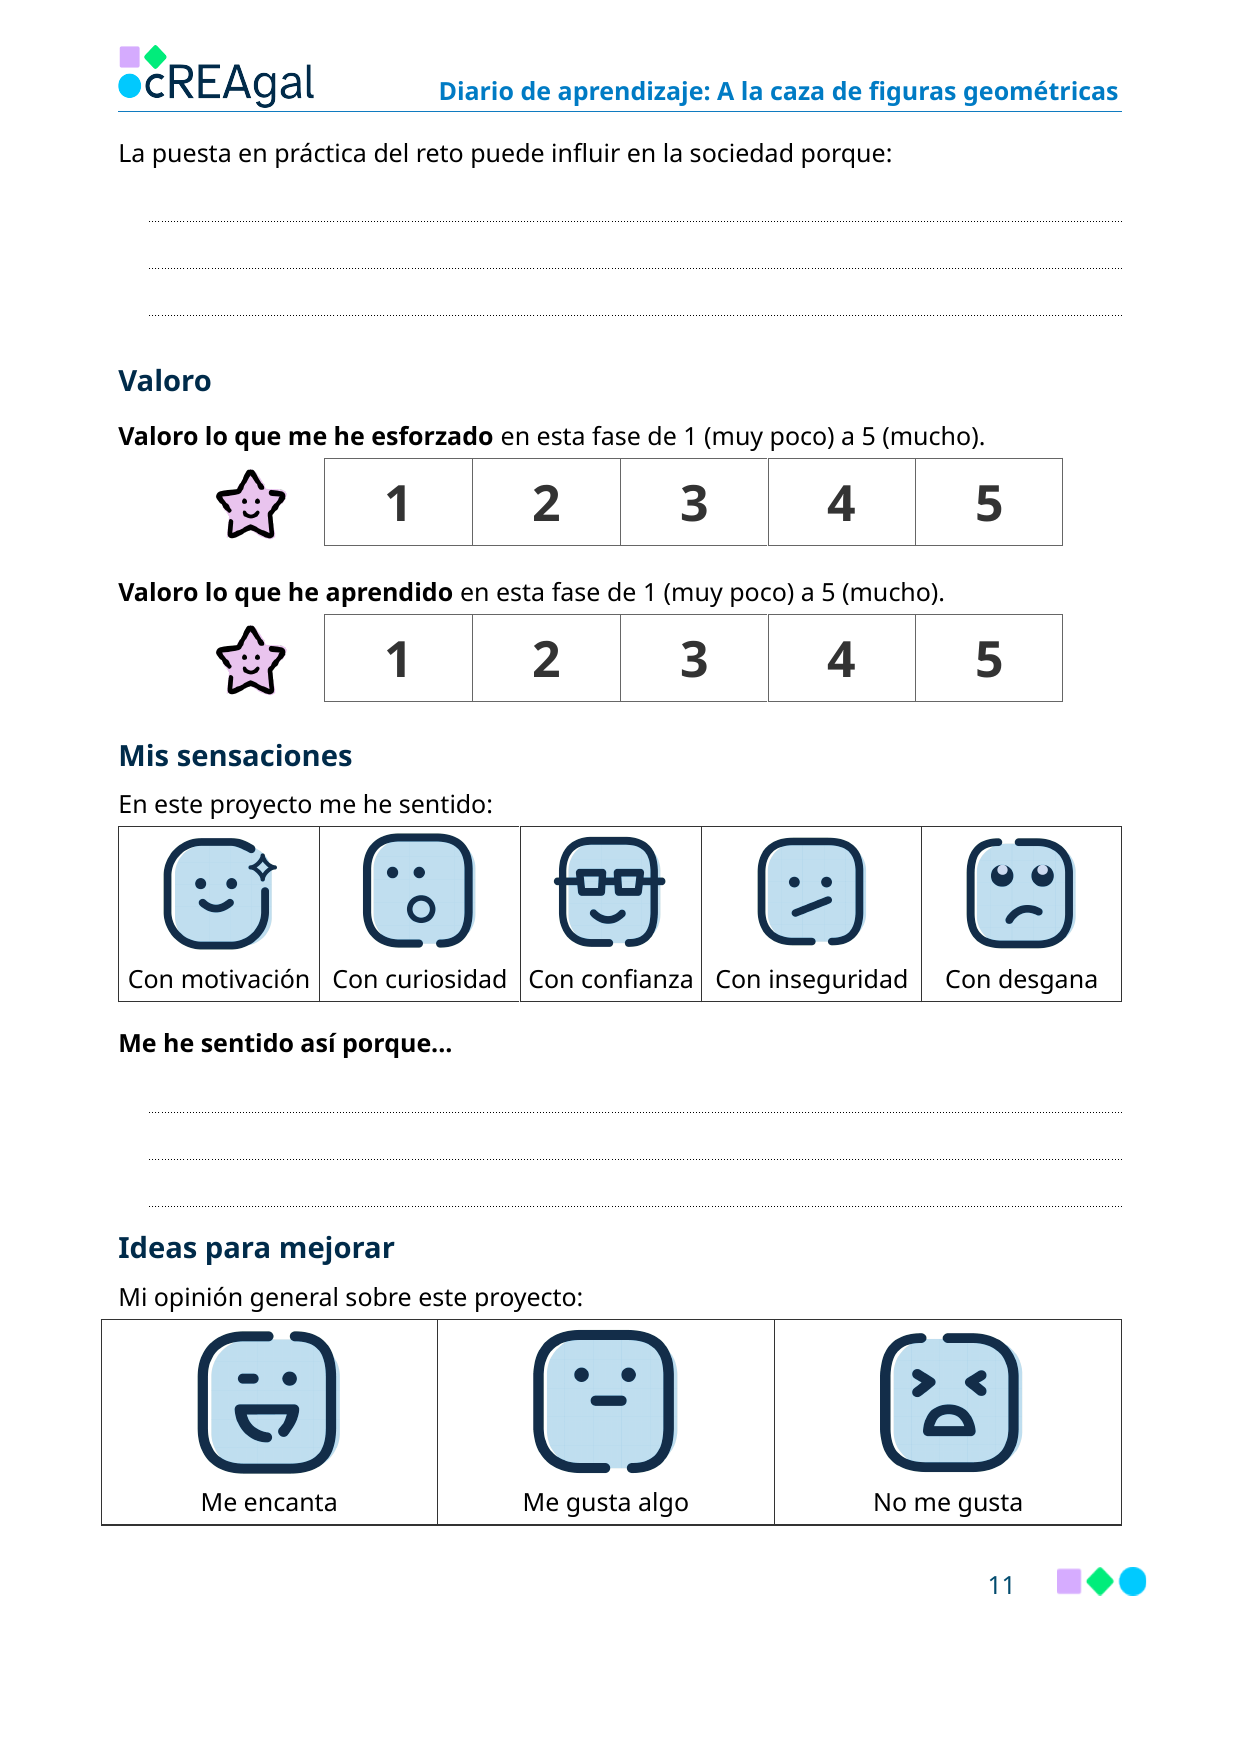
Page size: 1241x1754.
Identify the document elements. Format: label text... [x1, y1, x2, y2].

text Me he sentido así porque... [118, 1026, 1122, 1060]
text Valoro lo que me he esforzado en esta fase de 1 (muy poco) a 5 (mucho). [118, 418, 1122, 453]
table_cell [148, 269, 1122, 316]
table_header 5 [916, 615, 1062, 701]
table_cell [148, 1160, 1122, 1207]
table_cell Me encanta [102, 1479, 437, 1524]
text La puesta en práctica del reto puede influir en la sociedad porque: [118, 135, 1122, 169]
table_header [177, 458, 324, 546]
table_header [521, 827, 701, 956]
picture [118, 45, 314, 108]
table_header 5 [916, 459, 1062, 545]
table_cell Con confianza [521, 956, 701, 1001]
table_header [148, 174, 1122, 222]
picture [208, 463, 293, 544]
text En este proyecto me he sentido: [118, 787, 1122, 821]
picture [192, 1325, 346, 1480]
subtitle Ideas para mejorar [118, 1228, 1122, 1267]
table_header 4 [769, 459, 915, 545]
table_header [702, 827, 921, 956]
table_header [922, 827, 1121, 956]
table_header [119, 827, 319, 956]
table_header 1 [325, 459, 472, 545]
picture [360, 832, 479, 951]
table_cell Con desgana [922, 956, 1121, 1001]
table_header 3 [621, 615, 767, 701]
table_header [177, 614, 324, 702]
picture [871, 1325, 1025, 1480]
table_header 4 [769, 615, 915, 701]
picture [551, 832, 670, 951]
text Valoro lo que he aprendido en esta fase de 1 (muy poco) a 5 (mucho). [118, 574, 1122, 609]
table_header [102, 1320, 437, 1479]
picture [1136, 1584, 1147, 1596]
table_header [148, 1065, 1122, 1113]
picture [962, 832, 1081, 951]
table_header 3 [621, 459, 767, 545]
picture [1057, 1567, 1130, 1596]
picture [159, 832, 278, 951]
table_header [320, 827, 519, 956]
table_cell No me gusta [775, 1479, 1121, 1524]
table_header 2 [473, 459, 620, 545]
table_cell Con motivación [119, 956, 319, 1001]
table_header 1 [325, 615, 472, 701]
text Mi opinión general sobre este proyecto: [118, 1280, 1122, 1314]
table_cell [148, 1113, 1122, 1160]
subtitle Valoro [118, 361, 1122, 400]
table_cell Me gusta algo [438, 1479, 774, 1524]
picture [528, 1325, 683, 1480]
table_cell [148, 222, 1122, 269]
table_cell Con curiosidad [320, 956, 519, 1001]
table_header [775, 1320, 1121, 1479]
picture [208, 619, 293, 700]
table_header [438, 1320, 774, 1479]
subtitle Mis sensaciones [118, 735, 1122, 774]
picture [1137, 1567, 1147, 1578]
table_header 2 [473, 615, 620, 701]
table_cell Con inseguridad [702, 956, 921, 1001]
picture [752, 832, 871, 951]
